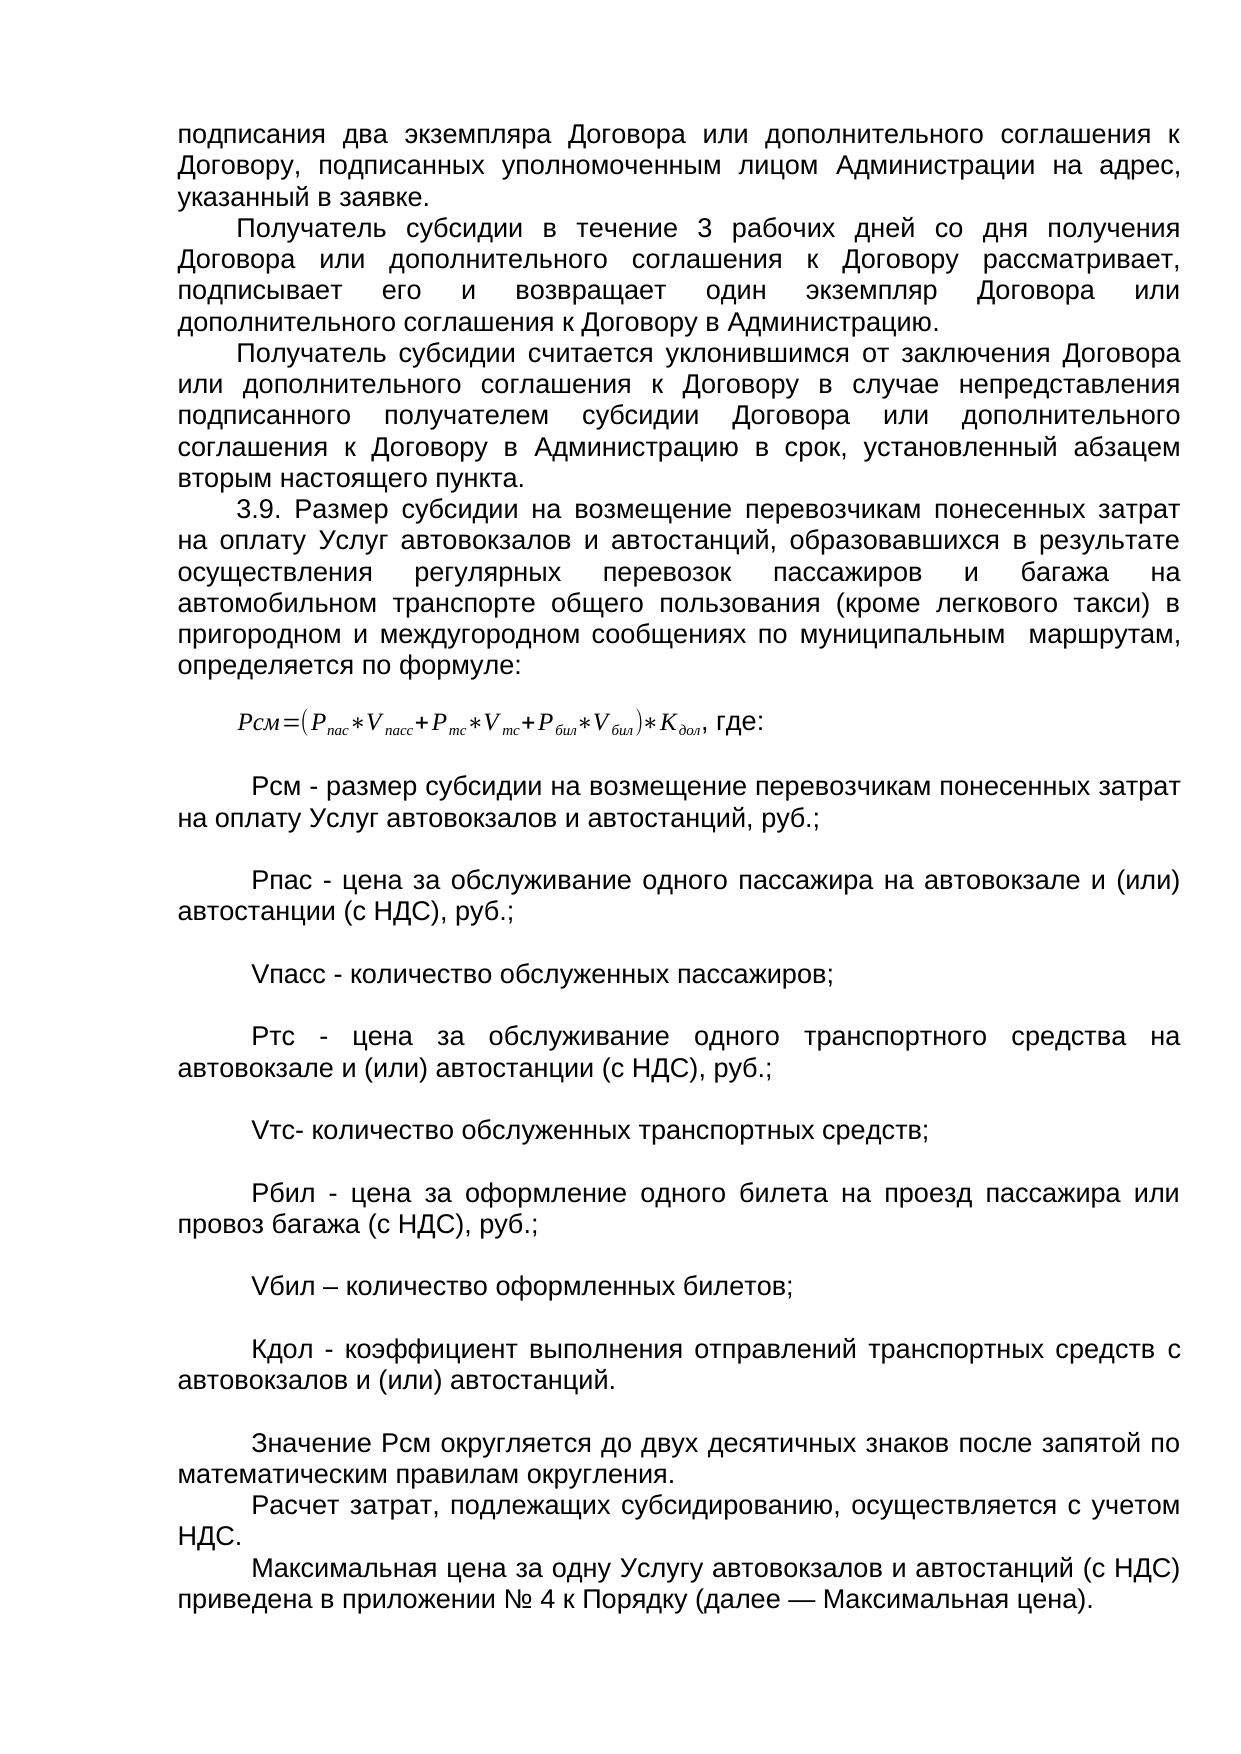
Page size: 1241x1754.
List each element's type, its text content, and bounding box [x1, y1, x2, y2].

text Pбил - цена за оформление одного билета на проезд пассажира или провоз багажа (с НДС), руб.; [177, 1177, 1181, 1239]
text Получатель субсидии в течение 3 рабочих дней со дня получения Договора или дополнительного соглашения к Договору рассматривает, подписывает его и возвращает один экземпляр Договора или дополнительного соглашения к Договору в Администрацию. [177, 212, 1181, 337]
text Рсм - размер субсидии на возмещение перевозчикам понесенных затрат на оплату Услуг автовокзалов и автостанций, руб.; [177, 770, 1181, 833]
text Pтс - цена за обслуживание одного транспортного средства на автовокзале и (или) автостанции (с НДС), руб.; [177, 1020, 1181, 1083]
text , где: [177, 704, 1181, 739]
text Pпас - цена за обслуживание одного пассажира на автовокзале и (или) автостанции (с НДС), руб.; [177, 864, 1181, 927]
text Vтс- количество обслуженных транспортных средств; [177, 1114, 1181, 1145]
text Vбил – количество оформленных билетов; [177, 1270, 1181, 1302]
text Кдол - коэффициент выполнения отправлений транспортных средств с автовокзалов и (или) автостанций. [177, 1333, 1181, 1395]
text Максимальная цена за одну Услугу автовокзалов и автостанций (с НДС) приведена в приложении № 4 к Порядку (далее — Максимальная цена). [177, 1552, 1181, 1614]
text Получатель субсидии считается уклонившимся от заключения Договора или дополнительного соглашения к Договору в случае непредставления подписанного получателем субсидии Договора или дополнительного соглашения к Договору в Администрацию в срок, установленный абзацем вторым настоящего пункта. [177, 337, 1181, 493]
text Vпасс - количество обслуженных пассажиров; [177, 958, 1181, 989]
text подписания два экземпляра Договора или дополнительного соглашения к Договору, подписанных уполномоченным лицом Администрации на адрес, указанный в заявке. [177, 118, 1181, 212]
text Расчет затрат, подлежащих субсидированию, осуществляется с учетом НДС. [177, 1489, 1181, 1552]
text Значение Рсм округляется до двух десятичных знаков после запятой по математическим правилам округления. [177, 1427, 1181, 1489]
text 3.9. Размер субсидии на возмещение перевозчикам понесенных затрат на оплату Услуг автовокзалов и автостанций, образовавшихся в результате осуществления регулярных перевозок пассажиров и багажа на автомобильном транспорте общего пользования (кроме легкового такси) в пригородном и междугородном сообщениях по муниципальным маршрутам, определяется по формуле: [177, 493, 1181, 681]
